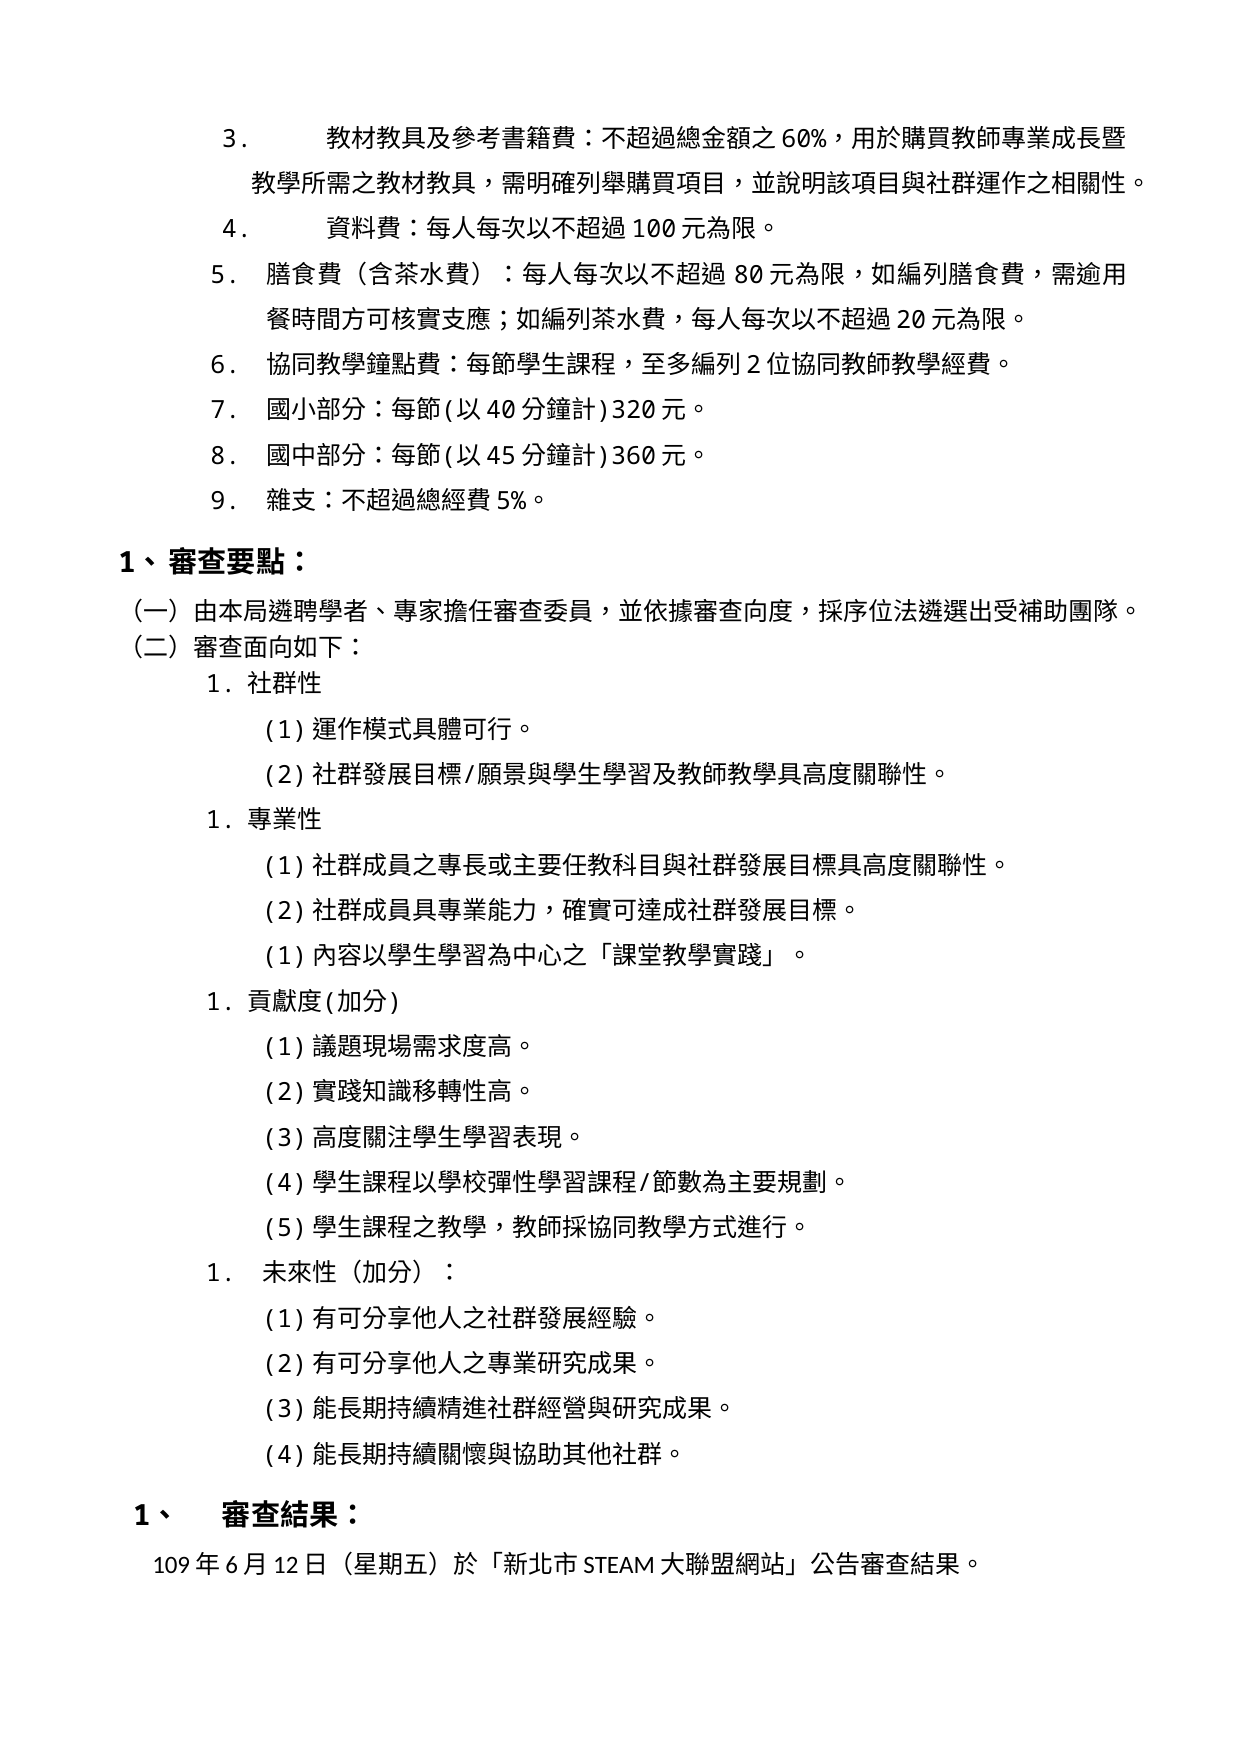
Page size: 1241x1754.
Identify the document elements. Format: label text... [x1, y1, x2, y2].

list 內容以學生學習為中心之「課堂教學實踐」。 [262, 936, 1122, 972]
list 能長期持續關懷與協助其他社群。 [262, 1434, 1122, 1470]
text 109年6月12日（星期五）於「新北市STEAM大聯盟網站」公告審查結果。 [118, 1545, 1122, 1581]
list 運作模式具體可行。 [262, 709, 1122, 745]
list 有可分享他人之專業研究成果。 [262, 1343, 1122, 1380]
text （二）審查面向如下： [118, 628, 1122, 664]
list 未來性（加分）： [206, 1253, 1128, 1289]
list 有可分享他人之社群發展經驗。 [262, 1298, 1122, 1334]
list 社群發展目標/願景與學生學習及教師教學具高度關聯性。 [262, 754, 1122, 791]
list 審查結果： [133, 1492, 1122, 1534]
list 國小部分：每節(以40分鐘計)320元。 [210, 390, 1128, 426]
list 社群性 [206, 664, 1128, 700]
list 教材教具及參考書籍費：不超過總金額之60%，用於購買教師專業成長暨教學所需之教材教具，需明確列舉購買項目，並說明該項目與社群運作之相關性。 [222, 118, 1128, 200]
list 高度關注學生學習表現。 [262, 1117, 1122, 1153]
list 社群成員具專業能力，確實可達成社群發展目標。 [262, 890, 1122, 927]
list 貢獻度(加分) [206, 981, 1128, 1017]
list 協同教學鐘點費：每節學生課程，至多編列2位協同教師教學經費。 [210, 345, 1128, 381]
list 能長期持續精進社群經營與研究成果。 [262, 1389, 1122, 1425]
list 學生課程以學校彈性學習課程/節數為主要規劃。 [262, 1162, 1122, 1198]
list 學生課程之教學，教師採協同教學方式進行。 [262, 1208, 1122, 1244]
list 雜支：不超過總經費5%。 [210, 481, 1128, 517]
list 國中部分：每節(以45分鐘計)360元。 [210, 435, 1128, 472]
list 膳食費（含茶水費）：每人每次以不超過80元為限，如編列膳食費，需逾用餐時間方可核實支應；如編列茶水費，每人每次以不超過20元為限。 [210, 254, 1128, 336]
list 審查要點： [118, 538, 1122, 581]
list 資料費：每人每次以不超過100元為限。 [222, 209, 1128, 245]
text （一）由本局遴聘學者、專家擔任審查委員，並依據審查向度，採序位法遴選出受補助團隊。 [118, 591, 1122, 628]
list 社群成員之專長或主要任教科目與社群發展目標具高度關聯性。 [262, 845, 1122, 881]
list 實踐知識移轉性高。 [262, 1072, 1122, 1108]
list 專業性 [206, 800, 1128, 836]
list 議題現場需求度高。 [262, 1026, 1122, 1063]
